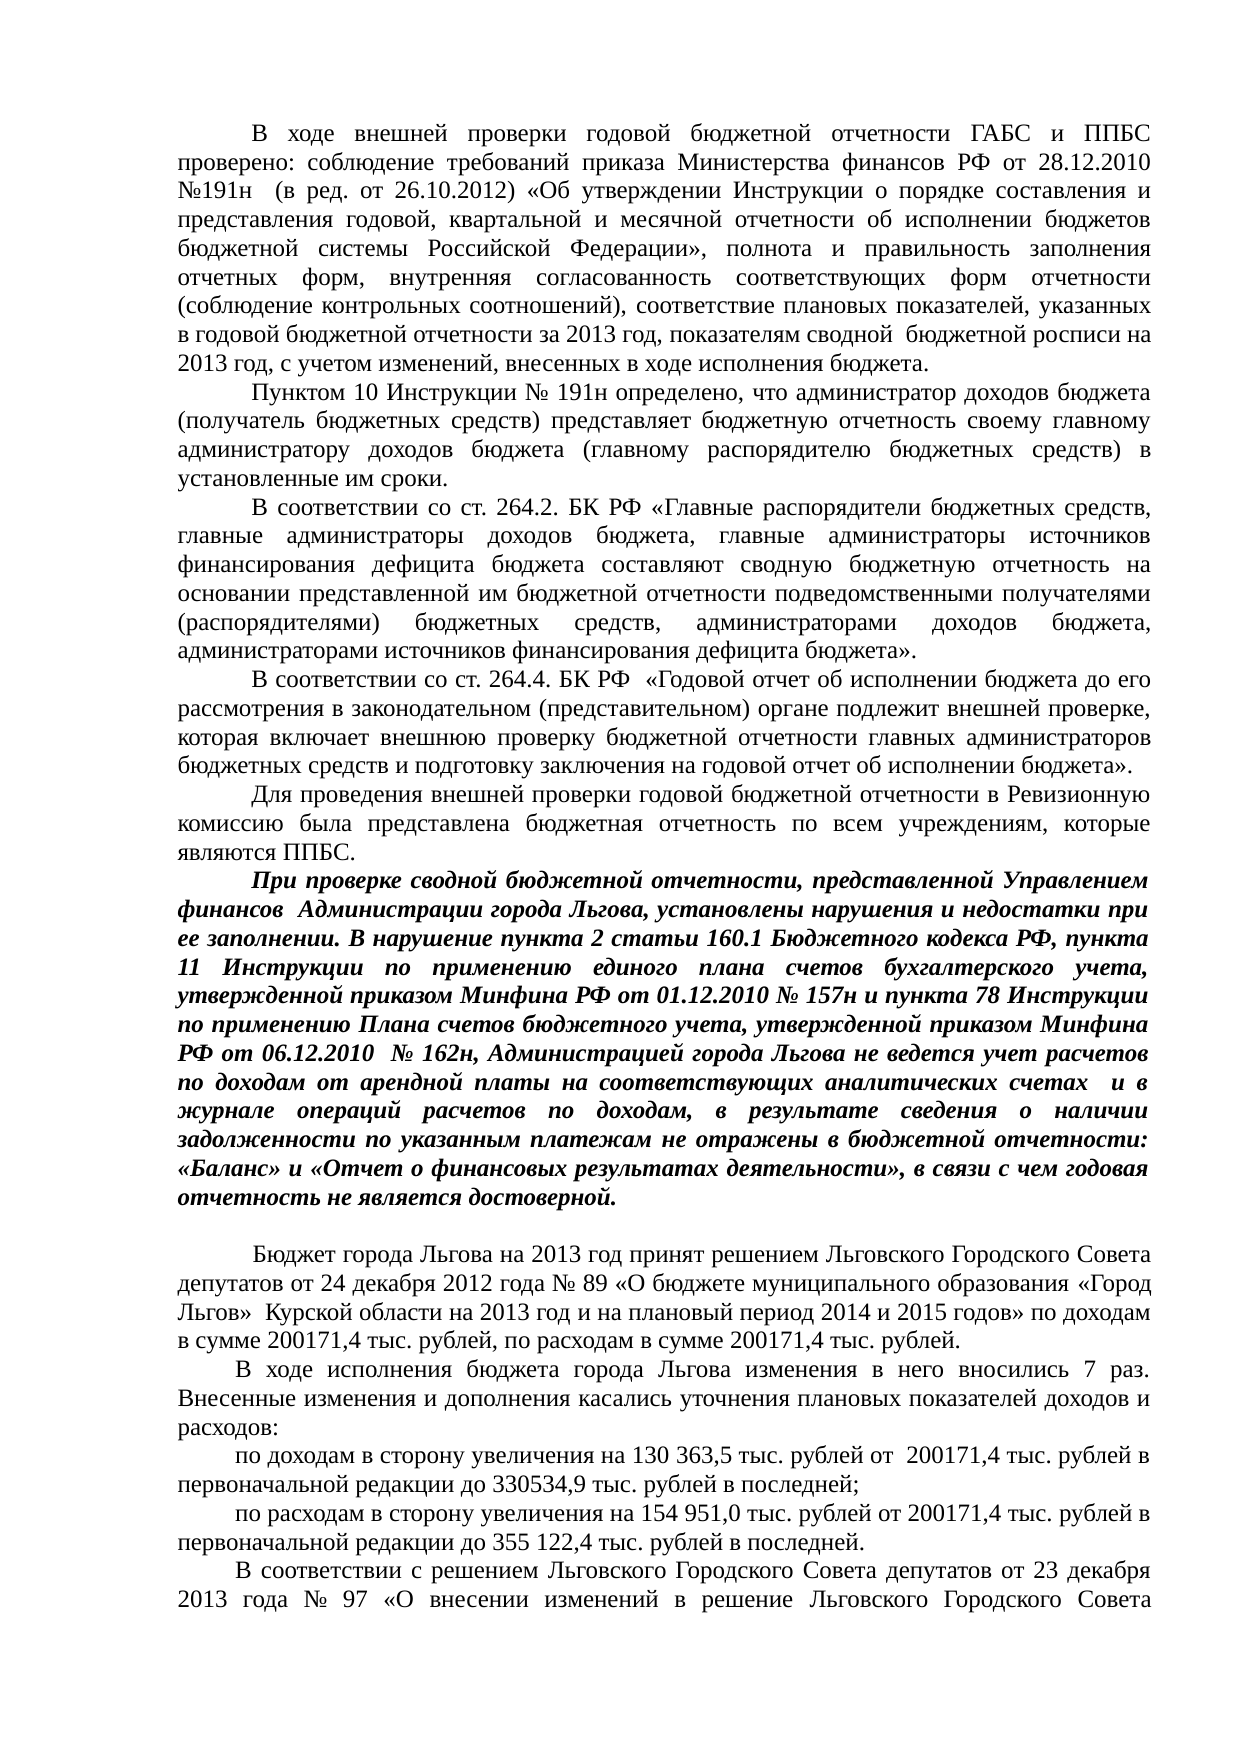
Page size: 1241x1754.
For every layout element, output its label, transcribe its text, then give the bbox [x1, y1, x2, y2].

text При проверке сводной бюджетной отчетности, представленной Управлением финансов Администрации города Льгова, установлены нарушения и недостатки при ее заполнении. В нарушение пункта 2 статьи 160.1 Бюджетного кодекса РФ, пункта 11 Инструкции по применению единого плана счетов бухгалтерского учета, утвержденной приказом Минфина РФ от 01.12.2010 № 157н и пункта 78 Инструкции по применению Плана счетов бюджетного учета, утвержденной приказом Минфина РФ от 06.12.2010 № 162н, Администрацией города Льгова не ведется учет расчетов по доходам от арендной платы на соответствующих аналитических счетах и в журнале операций расчетов по доходам, в результате сведения о наличии задолженности по указанным платежам не отражены в бюджетной отчетности: «Баланс» и «Отчет о финансовых результатах деятельности», в связи с чем годовая отчетность не является достоверной. [177, 866, 1152, 1211]
text В соответствии со ст. 264.4. БК РФ «Годовой отчет об исполнении бюджета до его рассмотрения в законодательном (представительном) органе подлежит внешней проверке, которая включает внешнюю проверку бюджетной отчетности главных администраторов бюджетных средств и подготовку заключения на годовой отчет об исполнении бюджета». [177, 664, 1152, 779]
text В ходе внешней проверки годовой бюджетной отчетности ГАБС и ППБС проверено: соблюдение требований приказа Министерства финансов РФ от 28.12.2010 №191н (в ред. от 26.10.2012) «Об утверждении Инструкции о порядке составления и представления годовой, квартальной и месячной отчетности об исполнении бюджетов бюджетной системы Российской Федерации», полнота и правильность заполнения отчетных форм, внутренняя согласованность соответствующих форм отчетности (соблюдение контрольных соотношений), соответствие плановых показателей, указанных в годовой бюджетной отчетности за 2013 год, показателям сводной бюджетной росписи на 2013 год, с учетом изменений, внесенных в ходе исполнения бюджета. [177, 118, 1152, 377]
text В соответствии со ст. 264.2. БК РФ «Главные распорядители бюджетных средств, главные администраторы доходов бюджета, главные администраторы источников финансирования дефицита бюджета составляют сводную бюджетную отчетность на основании представленной им бюджетной отчетности подведомственными получателями (распорядителями) бюджетных средств, администраторами доходов бюджета, администраторами источников финансирования дефицита бюджета». [177, 492, 1152, 664]
text В ходе исполнения бюджета города Льгова изменения в него вносились 7 раз. Внесенные изменения и дополнения касались уточнения плановых показателей доходов и расходов: [177, 1354, 1152, 1441]
text по доходам в сторону увеличения на 130 363,5 тыс. рублей от 200171,4 тыс. рублей в первоначальной редакции до 330534,9 тыс. рублей в последней; [177, 1441, 1152, 1498]
text Пунктом 10 Инструкции № 191н определено, что администратор доходов бюджета (получатель бюджетных средств) представляет бюджетную отчетность своему главному администратору доходов бюджета (главному распорядителю бюджетных средств) в установленные им сроки. [177, 377, 1152, 492]
text по расходам в сторону увеличения на 154 951,0 тыс. рублей от 200171,4 тыс. рублей в первоначальной редакции до 355 122,4 тыс. рублей в последней. [177, 1498, 1152, 1556]
text Бюджет города Льгова на 2013 год принят решением Льговского Городского Совета депутатов от 24 декабря 2012 года № 89 «О бюджете муниципального образования «Город Льгов» Курской области на 2013 год и на плановый период 2014 и 2015 годов» по доходам в сумме 200171,4 тыс. рублей, по расходам в сумме 200171,4 тыс. рублей. [177, 1239, 1152, 1354]
text Для проведения внешней проверки годовой бюджетной отчетности в Ревизионную комиссию была представлена бюджетная отчетность по всем учреждениям, которые являются ППБС. [177, 779, 1152, 866]
text В соответствии с решением Льговского Городского Совета депутатов от 23 декабря 2013 года № 97 «О внесении изменений в решение Льговского Городского Совета [177, 1556, 1152, 1613]
